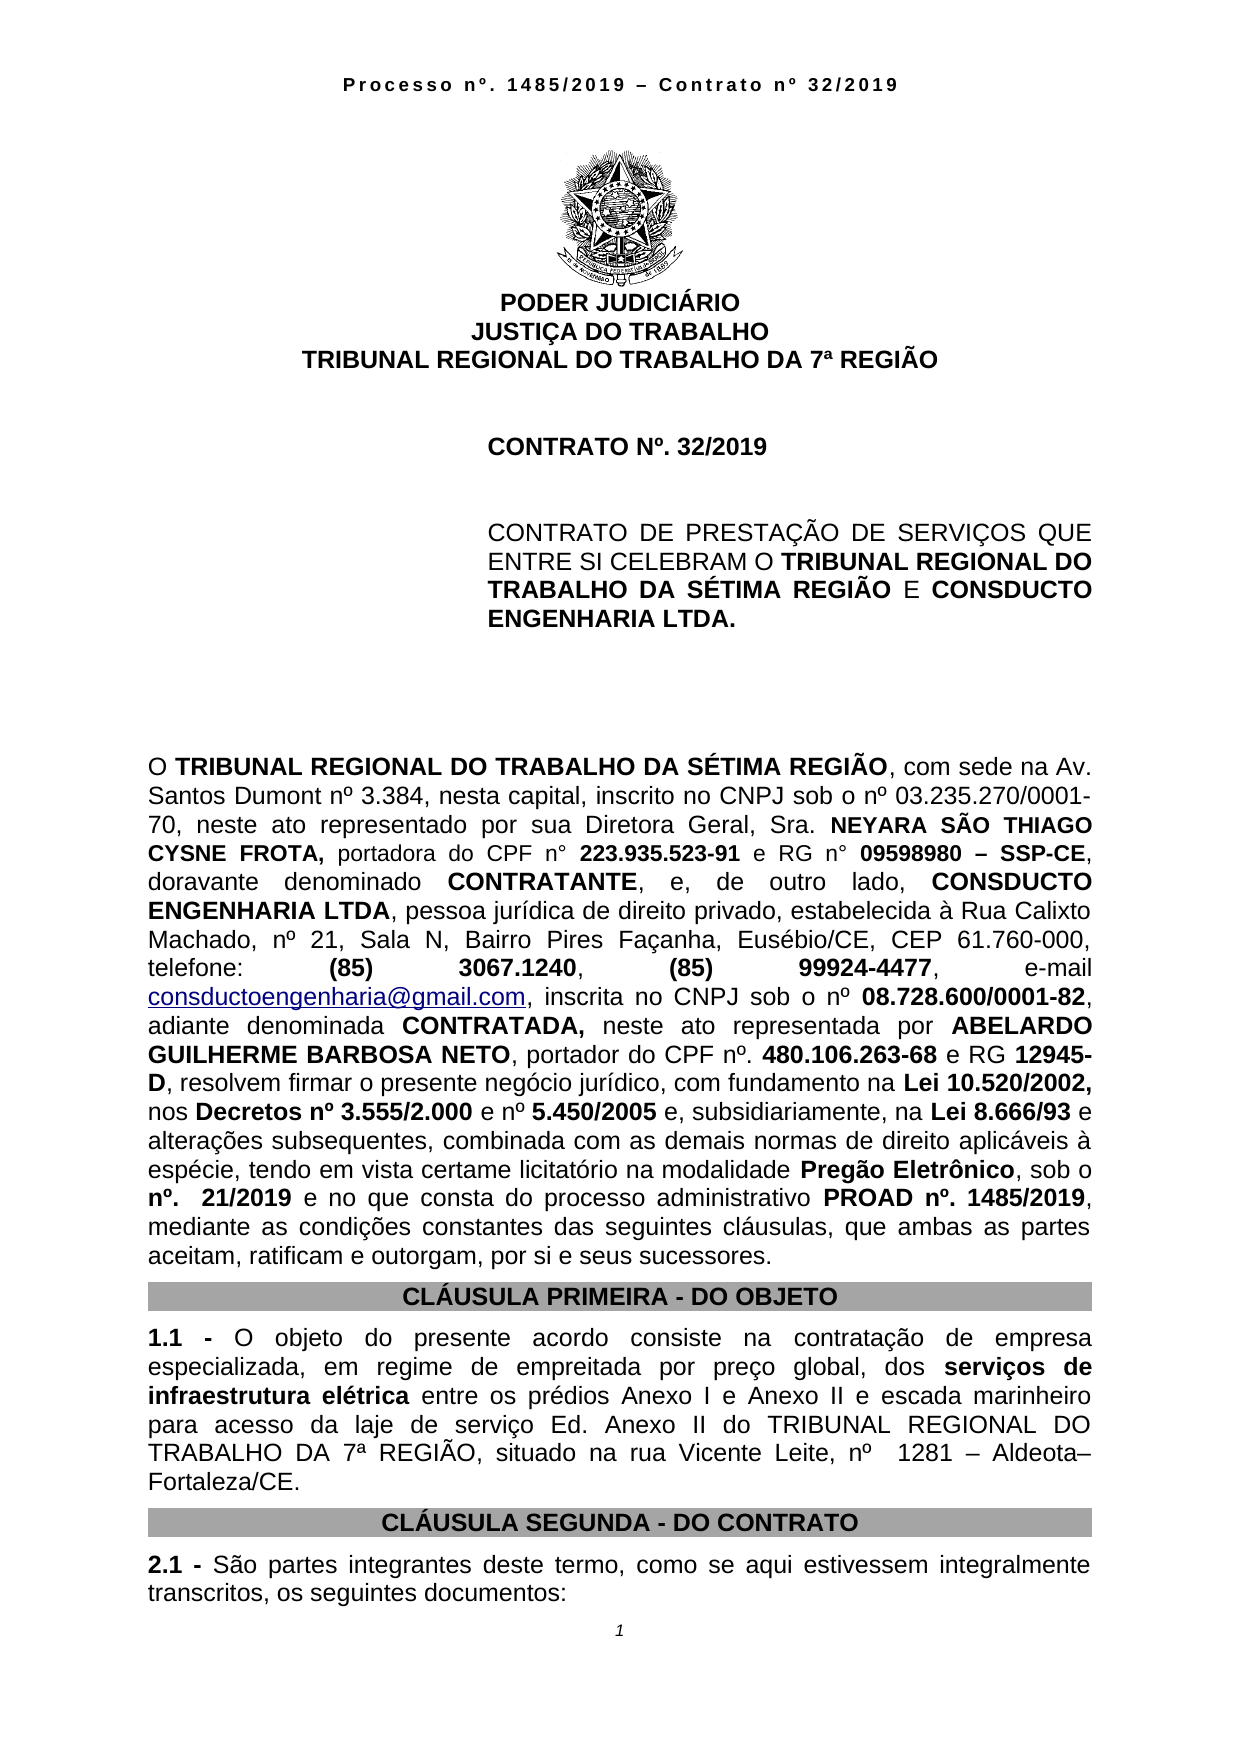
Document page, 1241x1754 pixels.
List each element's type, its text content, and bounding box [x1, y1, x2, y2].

text 2.1 - São partes integrantes deste termo, como se aqui estivessem integralmente transcritos, os seguintes documentos: [148, 1549, 1092, 1607]
text PODER JUDICIÁRIO [148, 288, 1092, 317]
text CLÁUSULA PRIMEIRA - DO OBJETO [148, 1282, 1092, 1311]
text TRIBUNAL REGIONAL DO TRABALHO DA 7ª REGIÃO [148, 345, 1092, 374]
text 1.1 - O objeto do presente acordo consiste na contratação de empresa especializada, em regime de empreitada por preço global, dos serviços de infraestrutura elétrica entre os prédios Anexo I e Anexo II e escada marinheiro para acesso da laje de serviço Ed. Anexo II do TRIBUNAL REGIONAL DO TRABALHO DA 7ª REGIÃO, situado na rua Vicente Leite, nº 1281 – Aldeota– Fortaleza/CE. [148, 1323, 1092, 1496]
text CONTRATO Nº. 32/2019 [487, 432, 1092, 460]
text CLÁUSULA SEGUNDA - DO CONTRATO [148, 1508, 1092, 1537]
text O TRIBUNAL REGIONAL DO TRABALHO DA SÉTIMA REGIÃO, com sede na Av. Santos Dumont nº 3.384, nesta capital, inscrito no CNPJ sob o nº 03.235.270/0001-70, neste ato representado por sua Diretora Geral, Sra. NEYARA SÃO THIAGO CYSNE FROTA, portadora do CPF n° 223.935.523-91 e RG n° 09598980 – SSP-CE, doravante denominado CONTRATANTE, e, de outro lado, CONSDUCTO ENGENHARIA LTDA, pessoa jurídica de direito privado, estabelecida à Rua Calixto Machado, nº 21, Sala N, Bairro Pires Façanha, Eusébio/CE, CEP 61.760-000, telefone: (85) 3067.1240, (85) 99924-4477, e-mail consductoengenharia@gmail.com, inscrita no CNPJ sob o nº 08.728.600/0001-82, adiante denominada CONTRATADA, neste ato representada por ABELARDO GUILHERME BARBOSA NETO, portador do CPF nº. 480.106.263-68 e RG 12945-D, resolvem firmar o presente negócio jurídico, com fundamento na Lei 10.520/2002, nos Decretos nº 3.555/2.000 e nº 5.450/2005 e, subsidiariamente, na Lei 8.666/93 e alterações subsequentes, combinada com as demais normas de direito aplicáveis à espécie, tendo em vista certame licitatório na modalidade Pregão Eletrônico, sob o nº. 21/2019 e no que consta do processo administrativo PROAD nº. 1485/2019, mediante as condições constantes das seguintes cláusulas, que ambas as partes aceitam, ratificam e outorgam, por si e seus sucessores. [148, 752, 1092, 1269]
text JUSTIÇA DO TRABALHO [148, 317, 1092, 345]
text CONTRATO DE PRESTAÇÃO DE SERVIÇOS QUE ENTRE SI CELEBRAM O TRIBUNAL REGIONAL DO TRABALHO DA SÉTIMA REGIÃO E CONSDUCTO ENGENHARIA LTDA. [487, 518, 1092, 633]
